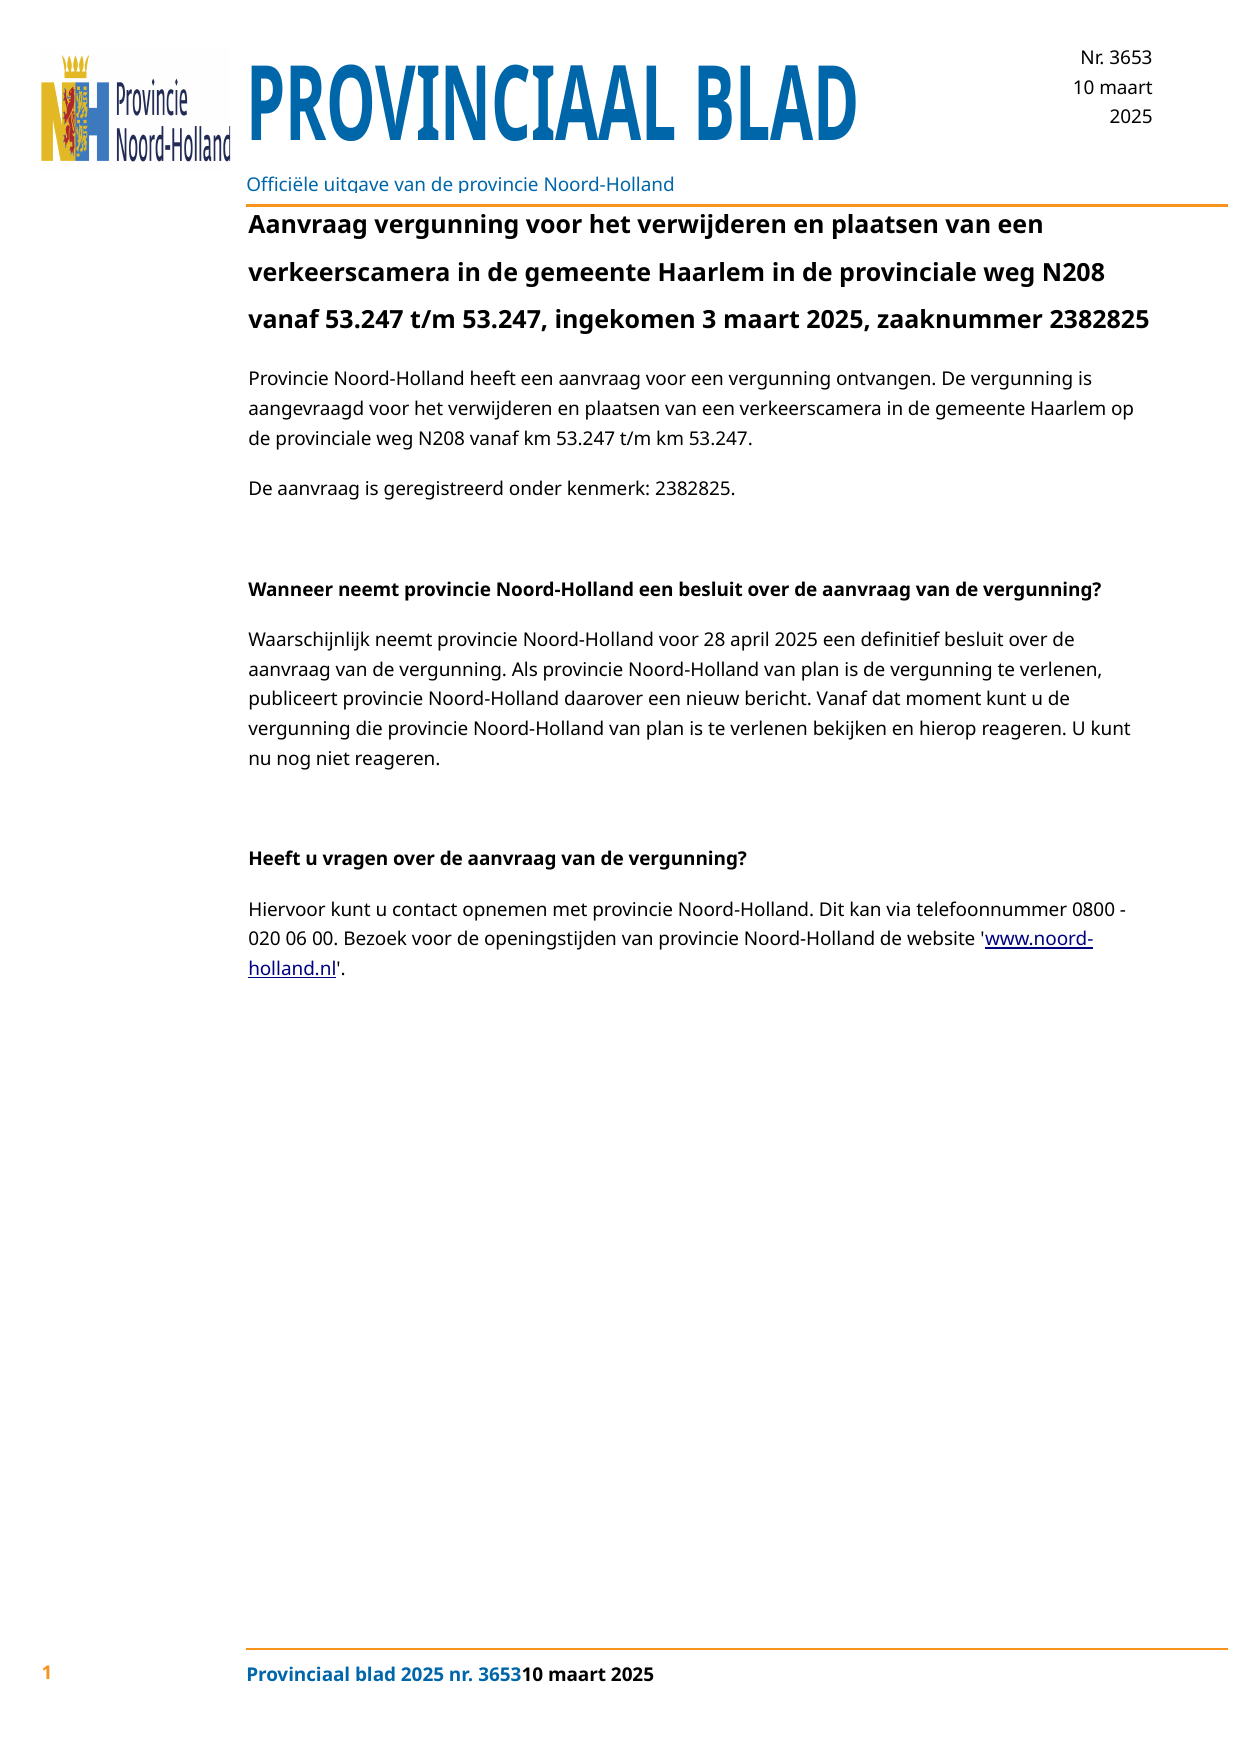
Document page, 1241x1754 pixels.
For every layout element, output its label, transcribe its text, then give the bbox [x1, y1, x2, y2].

text Aanvraag vergunning voor het verwijderen en plaatsen van een verkeerscamera in de gemeente Haarlem in de provinciale weg N208 vanaf 53.247 t/m 53.247, ingekomen 3 maart 2025, zaaknummer 2382825 [248, 207, 1152, 336]
text Hiervoor kunt u contact opnemen met provincie Noord-Holland. Dit kan via telefoonnummer 0800 - 020 06 00. Bezoek voor de openingstijden van provincie Noord-Holland de website 'www.noord-holland.nl'. [248, 896, 1152, 981]
text Provincie Noord-Holland heeft een aanvraag voor een vergunning ontvangen. De vergunning is aangevraagd voor het verwijderen en plaatsen van een verkeerscamera in de gemeente Haarlem op de provinciale weg N208 vanaf km 53.247 t/m km 53.247. [248, 366, 1152, 450]
picture [41, 47, 231, 172]
text Wanneer neemt provincie Noord-Holland een besluit over de aanvraag van de vergunning? [248, 576, 1152, 602]
text Heeft u vragen over de aanvraag van de vergunning? [248, 846, 1152, 871]
text Waarschijnlijk neemt provincie Noord-Holland voor 28 april 2025 een definitief besluit over de aanvraag van de vergunning. Als provincie Noord-Holland van plan is de vergunning te verlenen, publiceert provincie Noord-Holland daarover een nieuw bericht. Vanaf dat moment kunt u de vergunning die provincie Noord-Holland van plan is te verlenen bekijken en hierop reageren. U kunt nu nog niet reageren. [248, 626, 1152, 770]
text De aanvraag is geregistreerd onder kenmerk: 2382825. [248, 475, 1152, 501]
